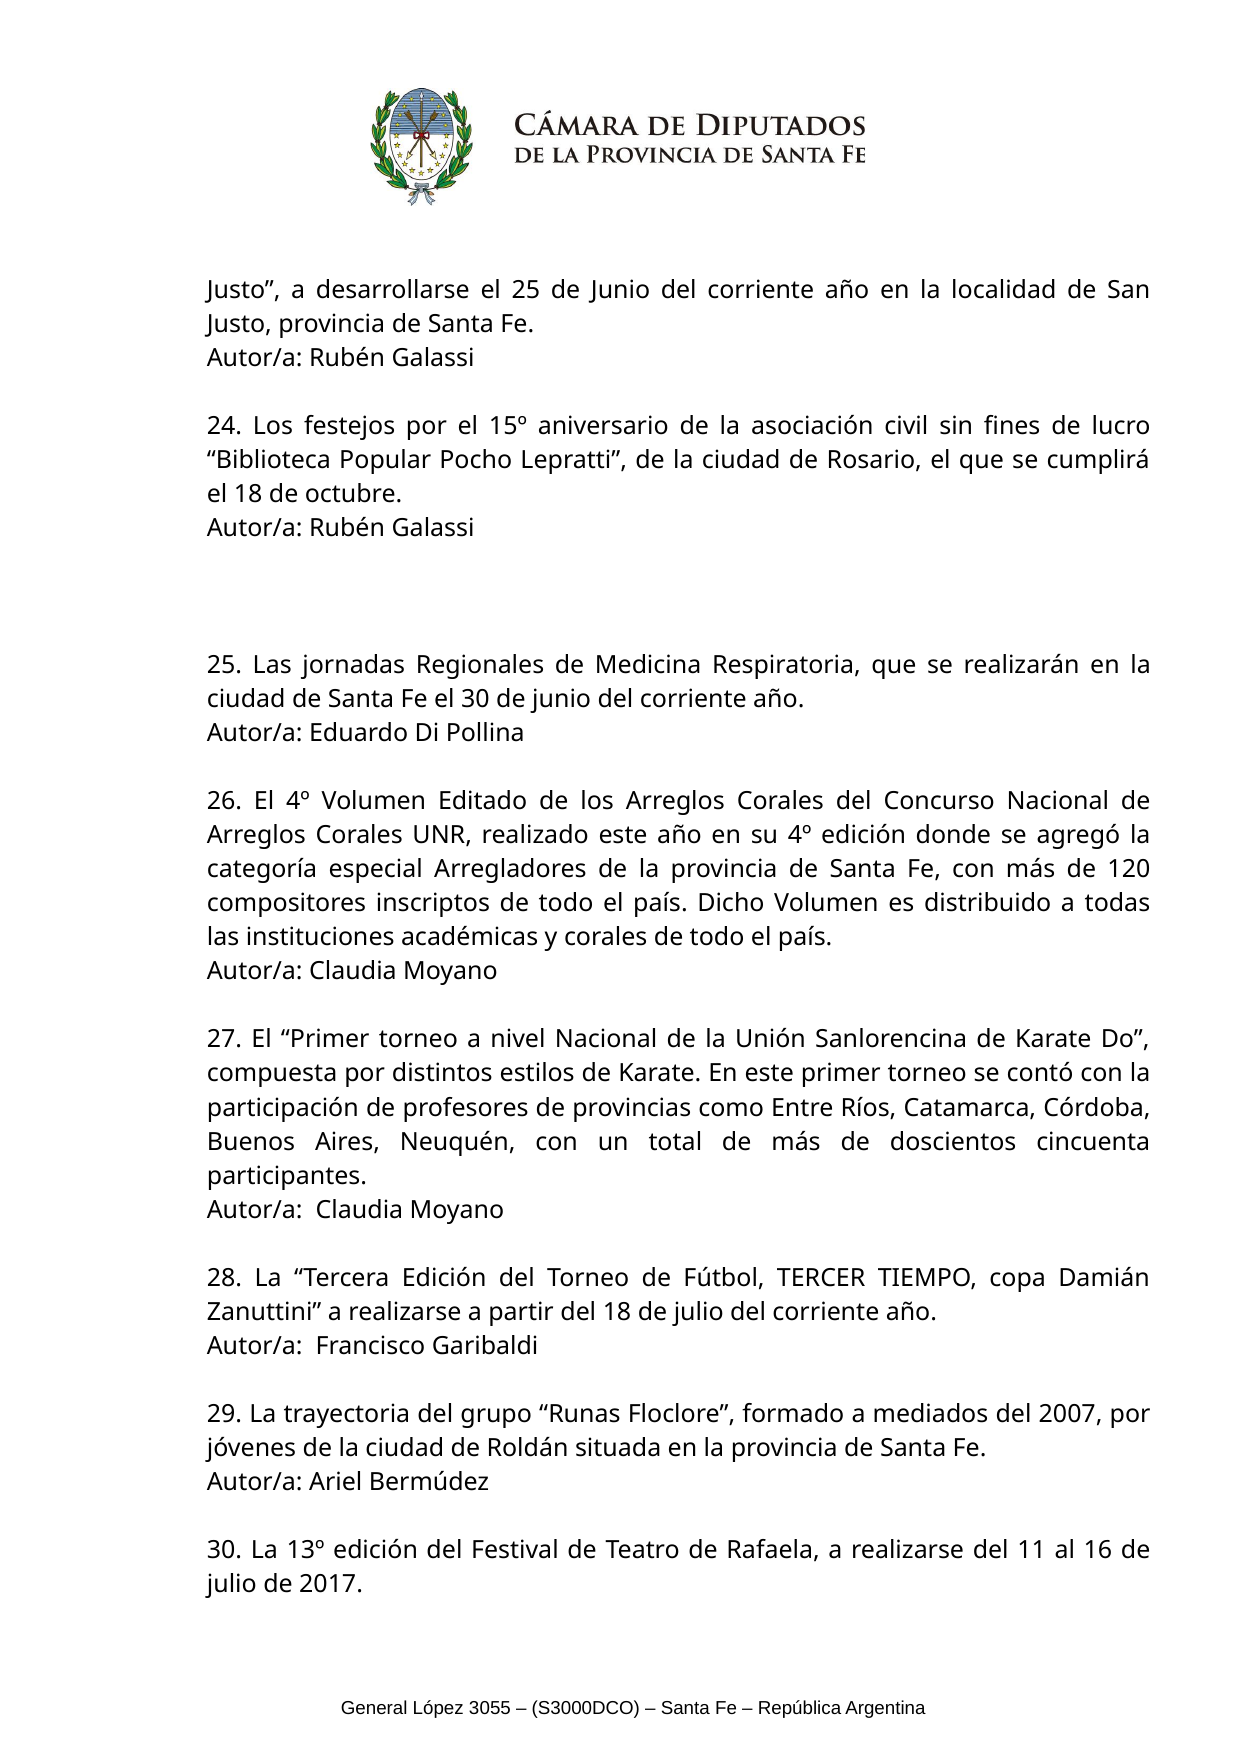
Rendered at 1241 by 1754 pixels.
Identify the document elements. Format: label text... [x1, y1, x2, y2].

text Autor/a: Claudia Moyano [207, 953, 1152, 987]
text 25. Las jornadas Regionales de Medicina Respiratoria, que se realizarán en la ciudad de Santa Fe el 30 de junio del corriente año. [207, 646, 1152, 714]
text Autor/a: Francisco Garibaldi [207, 1328, 1152, 1362]
text Autor/a: Eduardo Di Pollina [207, 714, 1152, 748]
text 27. El “Primer torneo a nivel Nacional de la Unión Sanlorencina de Karate Do”, compuesta por distintos estilos de Karate. En este primer torneo se contó con la participación de profesores de provincias como Entre Ríos, Catamarca, Córdoba, Buenos Aires, Neuquén, con un total de más de doscientos cincuenta participantes. [207, 1021, 1152, 1191]
text Justo”, a desarrollarse el 25 de Junio del corriente año en la localidad de San Justo, provincia de Santa Fe. [207, 272, 1152, 340]
picture [370, 88, 866, 210]
text 24. Los festejos por el 15º aniversario de la asociación civil sin fines de lucro “Biblioteca Popular Pocho Lepratti”, de la ciudad de Rosario, el que se cumplirá el 18 de octubre. [207, 408, 1152, 510]
text 26. El 4º Volumen Editado de los Arreglos Corales del Concurso Nacional de Arreglos Corales UNR, realizado este año en su 4º edición donde se agregó la categoría especial Arregladores de la provincia de Santa Fe, con más de 120 compositores inscriptos de todo el país. Dicho Volumen es distribuido a todas las instituciones académicas y corales de todo el país. [207, 783, 1152, 953]
text 29. La trayectoria del grupo “Runas Floclore”, formado a mediados del 2007, por jóvenes de la ciudad de Roldán situada en la provincia de Santa Fe. [207, 1396, 1152, 1464]
text Autor/a: Rubén Galassi [207, 340, 1152, 374]
text 30. La 13º edición del Festival de Teatro de Rafaela, a realizarse del 11 al 16 de julio de 2017. [207, 1532, 1152, 1600]
text Autor/a: Ariel Bermúdez [207, 1464, 1152, 1498]
text Autor/a: Rubén Galassi [207, 510, 1152, 544]
text Autor/a: Claudia Moyano [207, 1191, 1152, 1225]
text 28. La “Tercera Edición del Torneo de Fútbol, TERCER TIEMPO, copa Damián Zanuttini” a realizarse a partir del 18 de julio del corriente año. [207, 1259, 1152, 1328]
